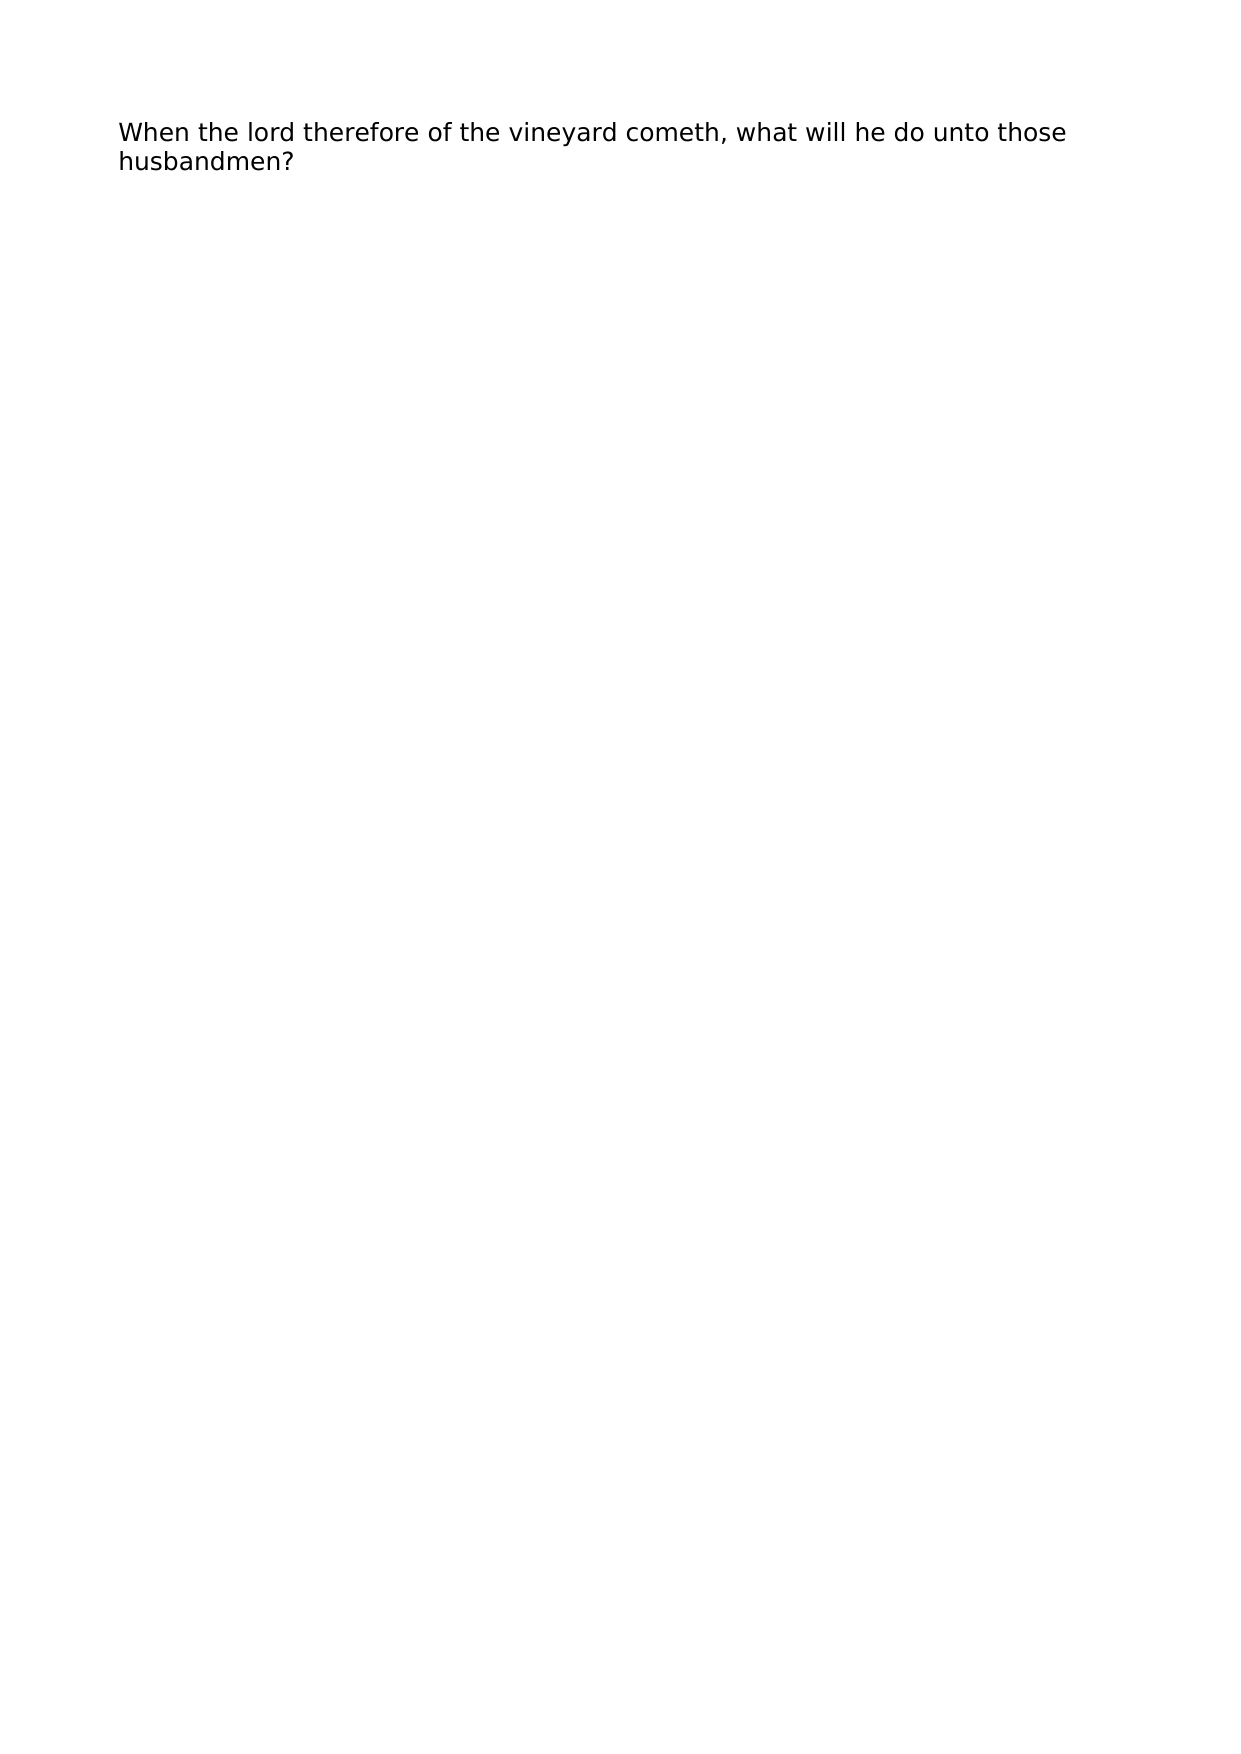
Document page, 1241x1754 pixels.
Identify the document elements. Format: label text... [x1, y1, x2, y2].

text When the lord therefore of the vineyard cometh, what will he do unto those husbandmen? [118, 118, 1122, 176]
